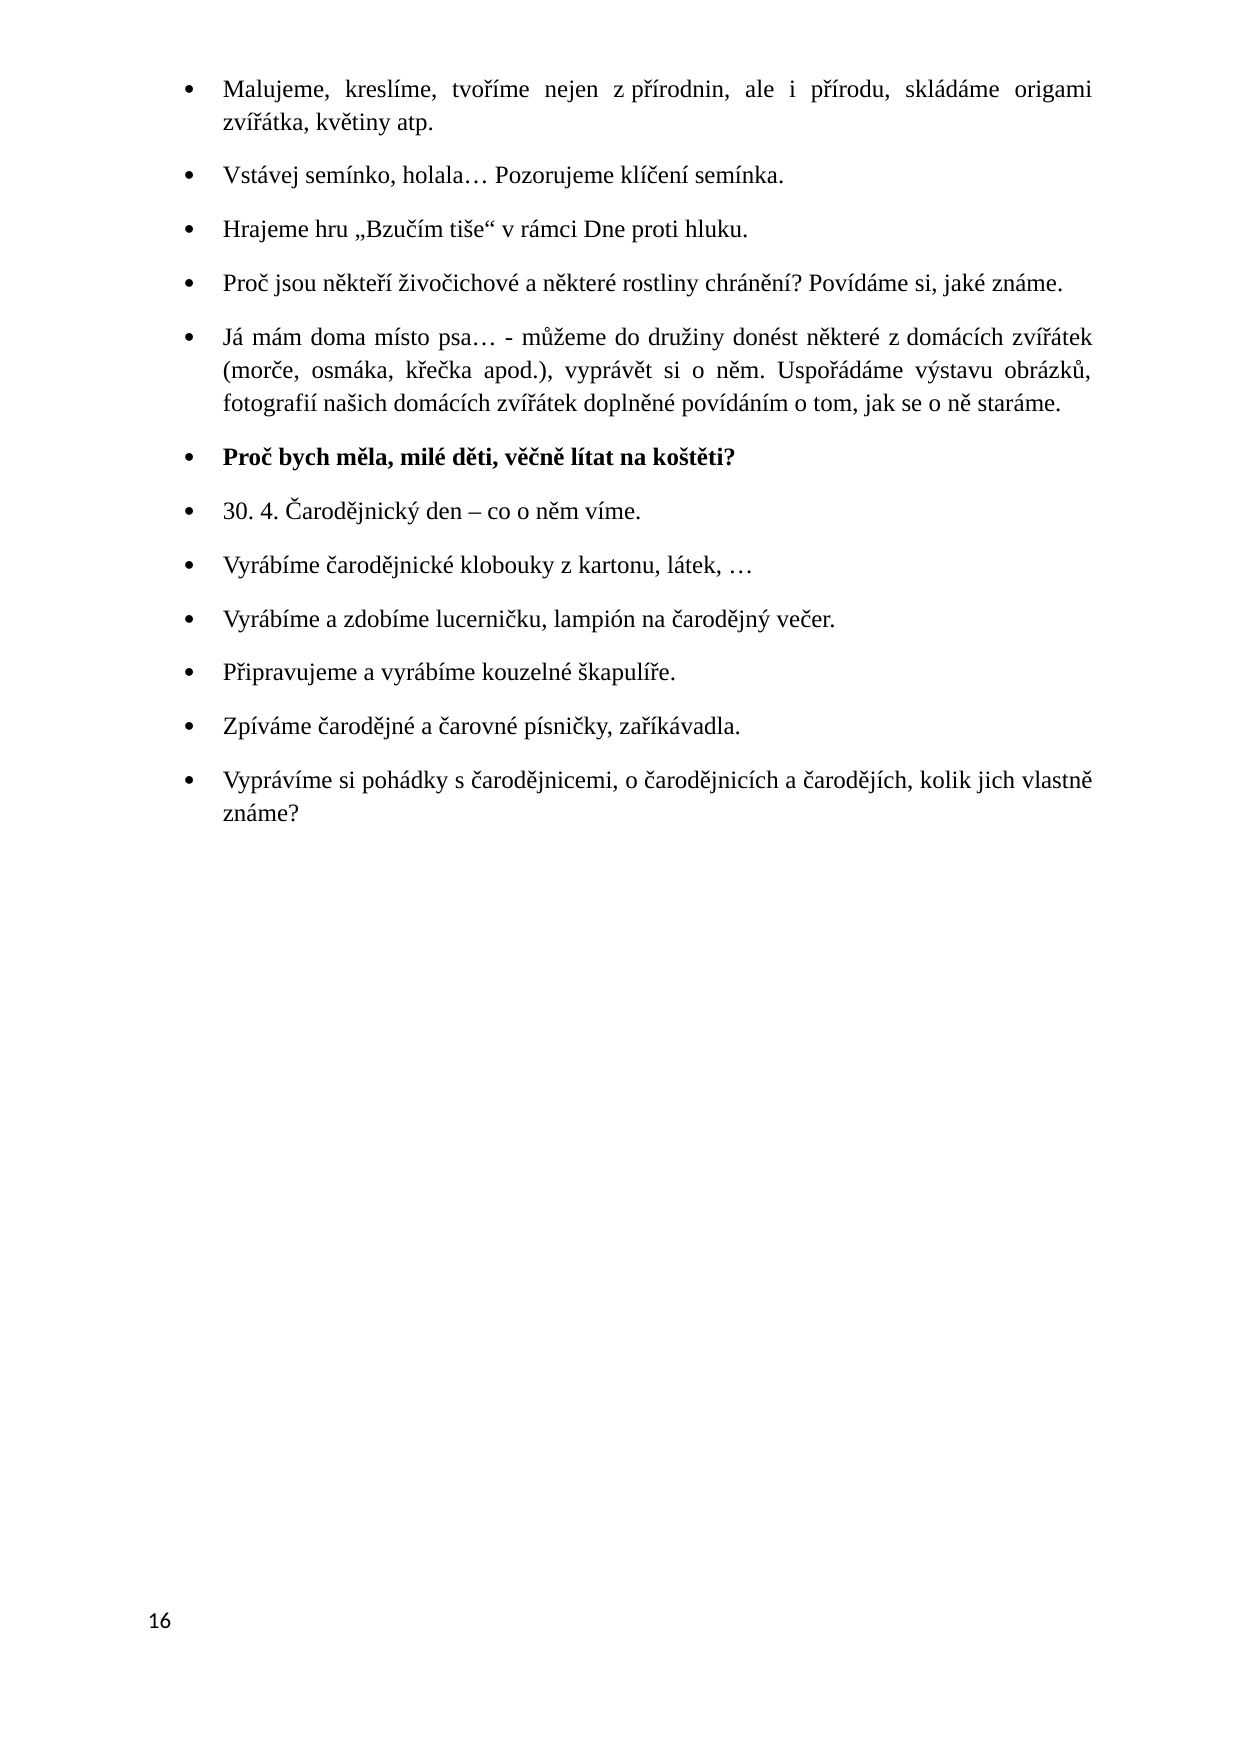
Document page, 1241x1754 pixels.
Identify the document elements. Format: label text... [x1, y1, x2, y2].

list Vyrábíme a zdobíme lucerničku, lampión na čarodějný večer. [185, 604, 1093, 632]
list 30. 4. Čarodějnický den – co o něm víme. [185, 496, 1093, 525]
list Proč jsou někteří živočichové a některé rostliny chránění? Povídáme si, jaké známe. [185, 268, 1093, 297]
list Vyprávíme si pohádky s čarodějnicemi, o čarodějnicích a čarodějích, kolik jich vlastně známe? [185, 765, 1093, 827]
list Zpíváme čarodějné a čarovné písničky, zaříkávadla. [185, 711, 1093, 740]
list Vyrábíme čarodějnické klobouky z kartonu, látek, … [185, 550, 1093, 578]
list Já mám doma místo psa… - můžeme do družiny donést některé z domácích zvířátek (morče, osmáka, křečka apod.), vyprávět si o něm. Uspořádáme výstavu obrázků, fotografií našich domácích zvířátek doplněné povídáním o tom, jak se o ně staráme. [185, 322, 1093, 417]
list Malujeme, kreslíme, tvoříme nejen z přírodnin, ale i přírodu, skládáme origami zvířátka, květiny atp. [185, 74, 1093, 136]
list Připravujeme a vyrábíme kouzelné škapulíře. [185, 657, 1093, 686]
list Proč bych měla, milé děti, věčně lítat na koštěti? [185, 442, 1093, 471]
list Vstávej semínko, holala… Pozorujeme klíčení semínka. [185, 161, 1093, 189]
list Hrajeme hru „Bzučím tiše“ v rámci Dne proti hluku. [185, 214, 1093, 243]
